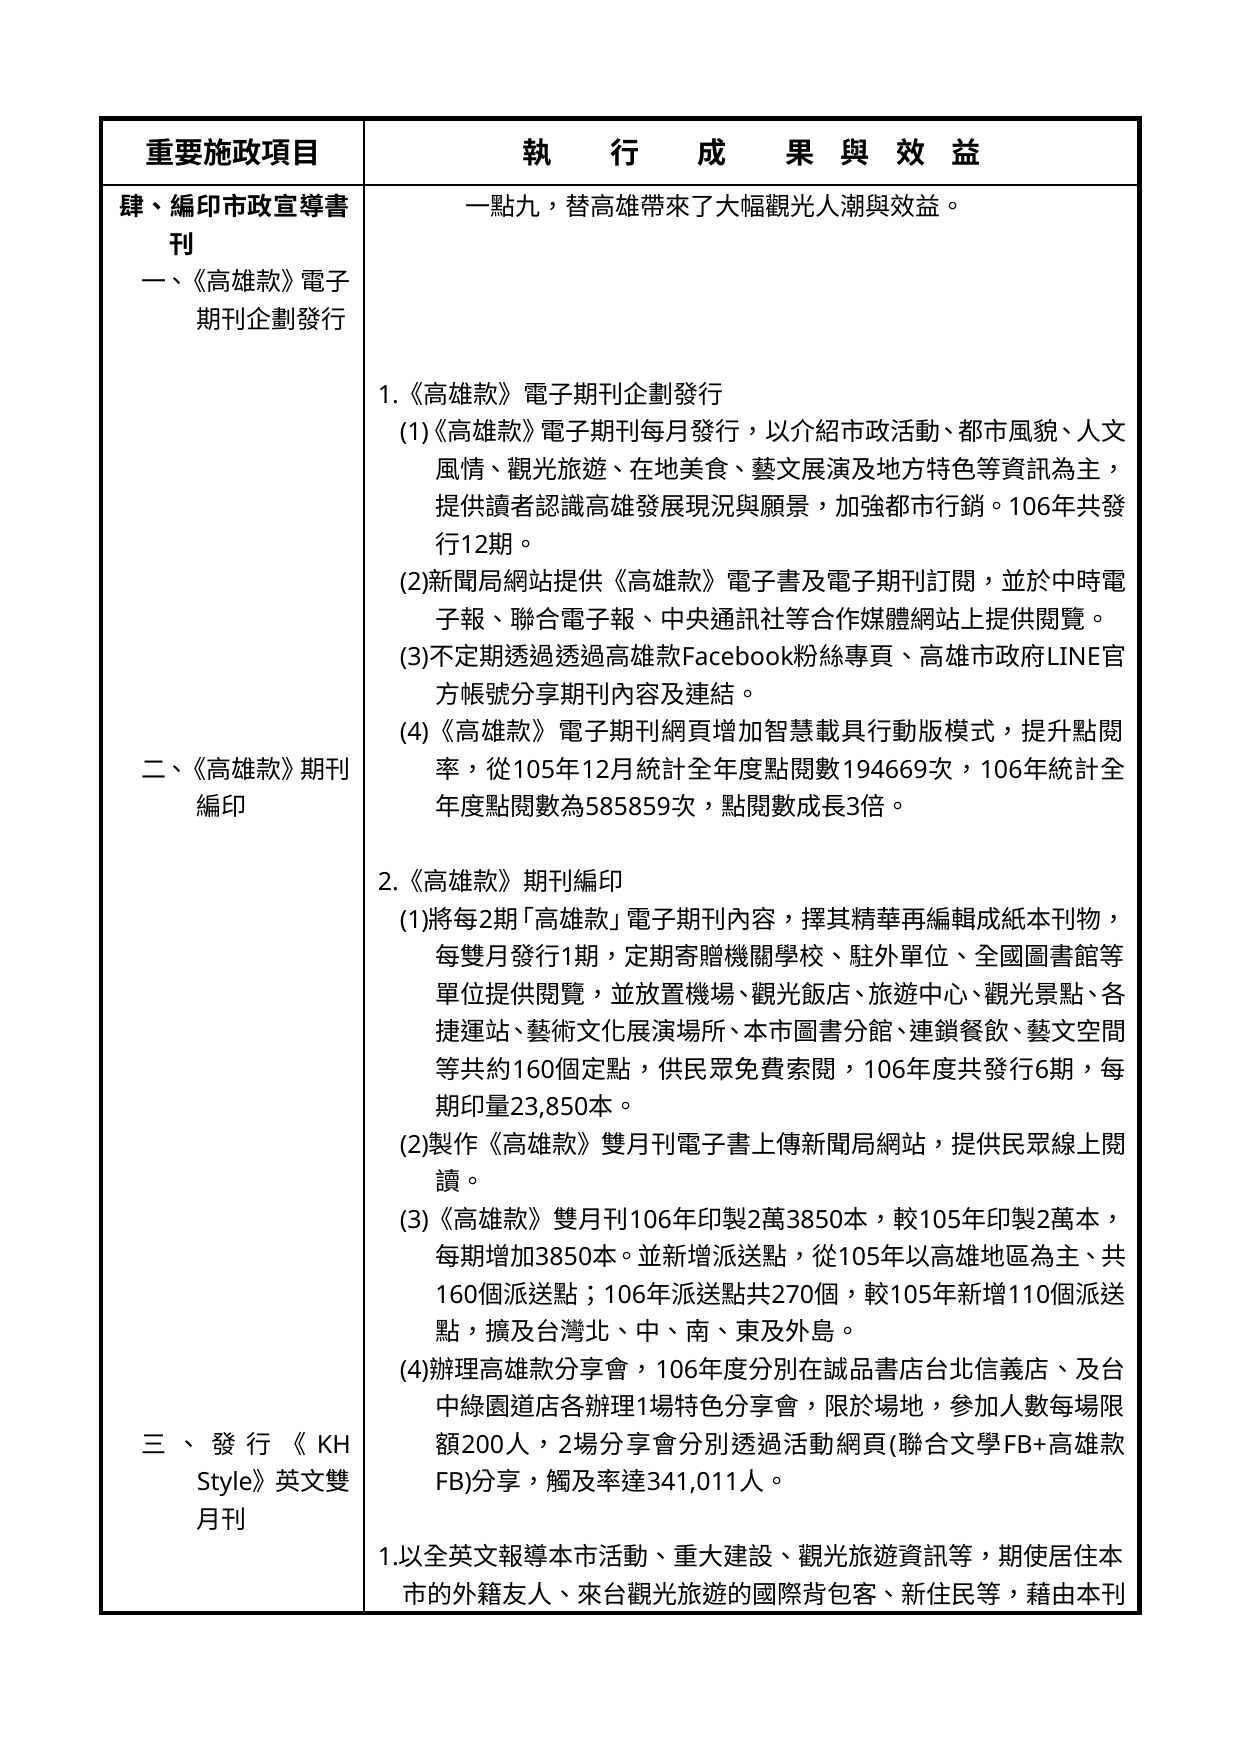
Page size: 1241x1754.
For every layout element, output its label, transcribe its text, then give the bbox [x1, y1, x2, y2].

table_header 執 行 成 果 與 效 益 [365, 121, 1137, 184]
table_header 重要施政項目 [103, 121, 363, 184]
table_cell 一點九，替高雄帶來了大幅觀光人潮與效益。 1.《高雄款》電子期刊企劃發行 (1)《高雄款》電子期刊每月發行，以介紹市政活動、都市風貌、人文風情、觀光旅遊、在地美食、藝文展演及地方特色等資訊為主，提供讀者認識高雄發展現況與願景，加強都市行銷。106年共發行12期。 (2)新聞局網站提供《高雄款》電子書及電子期刊訂閱，並於中時電子報、聯合電子報、中央通訊社等合作媒體網站上提供閱覽。 (3)不定期透過透過高雄款Facebook粉絲專頁、高雄市政府LINE官方帳號分享期刊內容及連結。 (4)《高雄款》電子期刊網頁增加智慧載具行動版模式，提升點閱率，從105年12月統計全年度點閱數194669次，106年統計全年度點閱數為585859次，點閱數成長3倍。 2.《高雄款》期刊編印 (1)將每2期「高雄款」電子期刊內容，擇其精華再編輯成紙本刊物，每雙月發行1期，定期寄贈機關學校、駐外單位、全國圖書館等單位提供閱覽，並放置機場、觀光飯店、旅遊中心、觀光景點、各捷運站、藝術文化展演場所、本市圖書分館、連鎖餐飲、藝文空間等共約160個定點，供民眾免費索閱，106年度共發行6期，每期印量23,850本。 (2)製作《高雄款》雙月刊電子書上傳新聞局網站，提供民眾線上閱讀。 (3)《高雄款》雙月刊106年印製2萬3850本，較105年印製2萬本，每期增加3850本。並新增派送點，從105年以高雄地區為主、共160個派送點；106年派送點共270個，較105年新增110個派送點，擴及台灣北、中、南、東及外島。 (4)辦理高雄款分享會，106年度分別在誠品書店台北信義店、及台中綠園道店各辦理1場特色分享會，限於場地，參加人數每場限額200人，2場分享會分別透過活動網頁(聯合文學FB+高雄款FB)分享，觸及率達341,011人。 1.以全英文報導本市活動、重大建設、觀光旅遊資訊等，期使居住本市的外籍友人、來台觀光旅遊的國際背包客、新住民等，藉由本刊 [365, 186, 1137, 1611]
table_cell 肆、編印市政宣導書刊 一、《高雄款》電子期刊企劃發行 二、《高雄款》期刊編印 三、發行《KH Style》英文雙月刊 [103, 186, 363, 1611]
